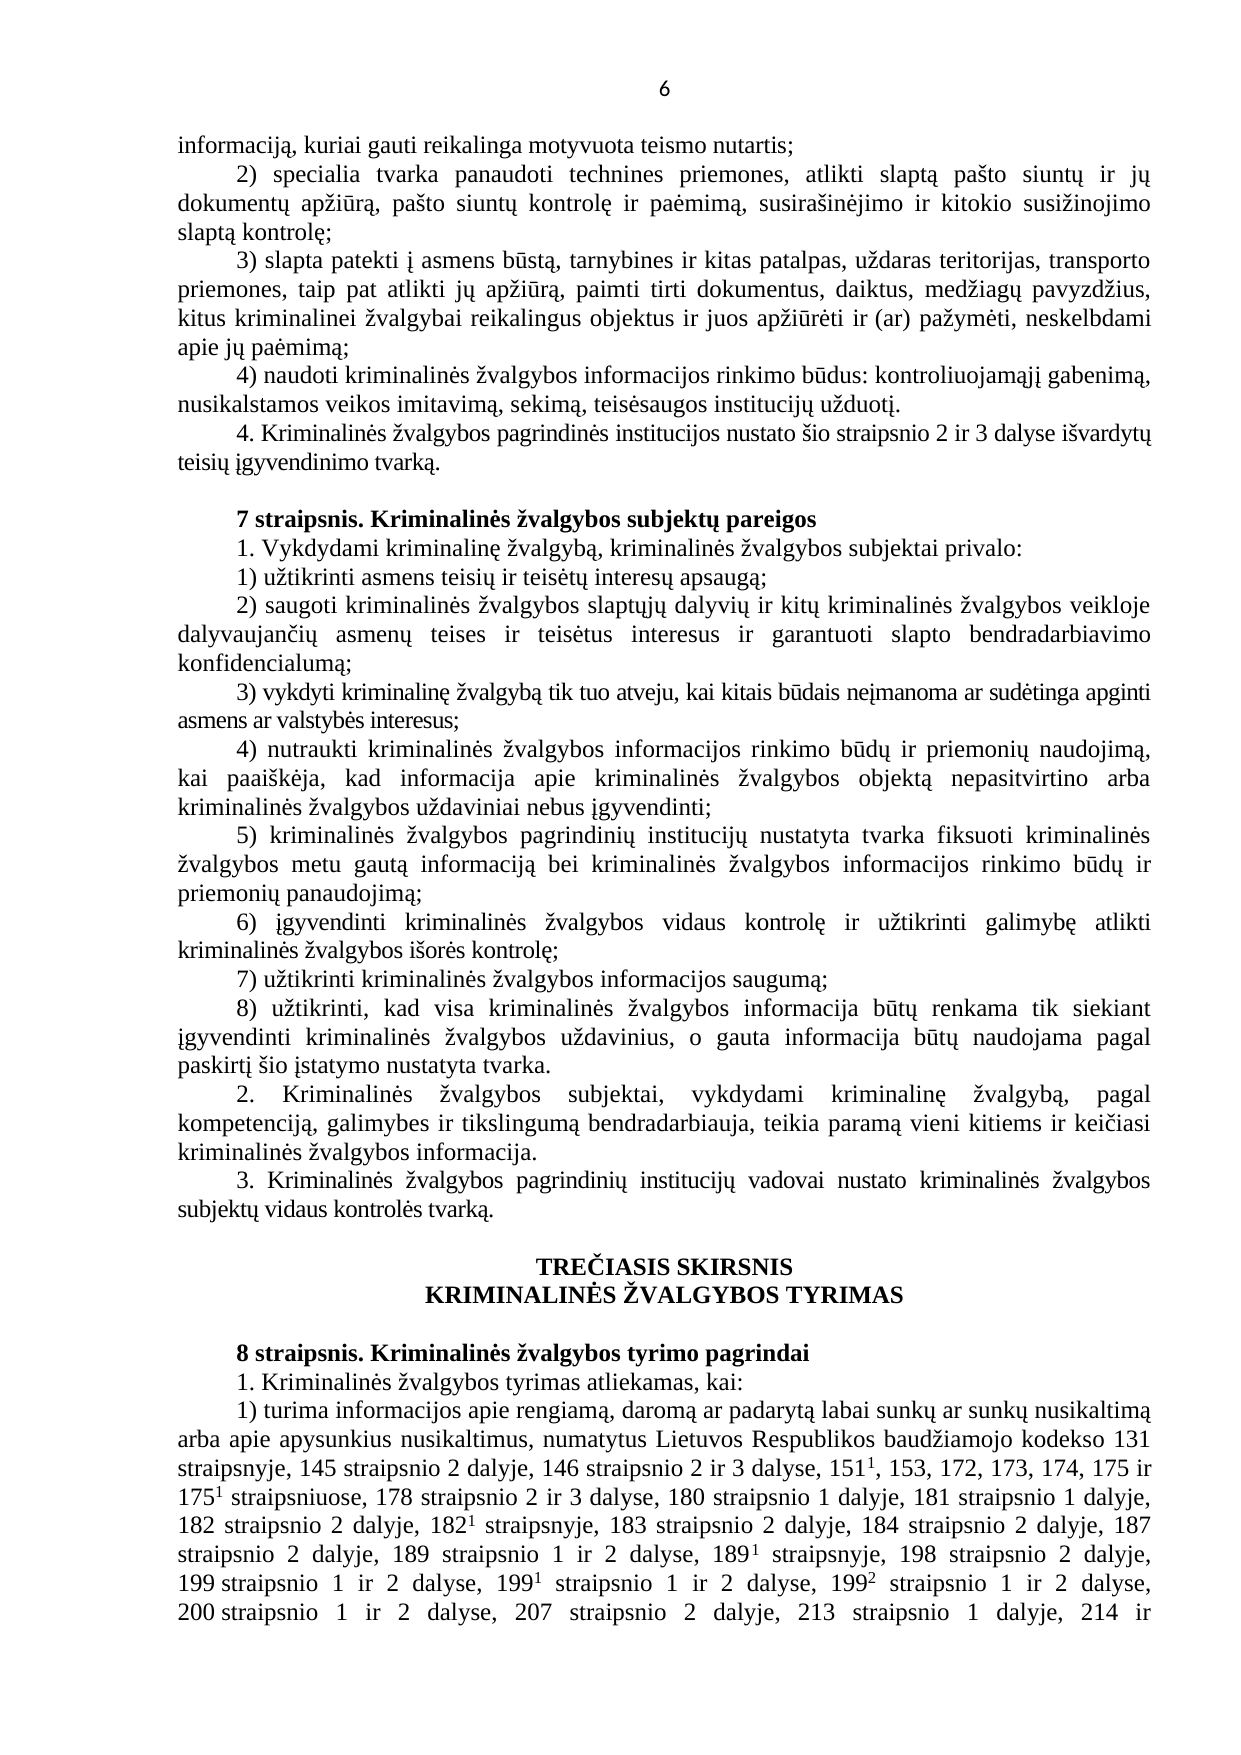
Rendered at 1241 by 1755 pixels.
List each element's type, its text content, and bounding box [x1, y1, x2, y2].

text 1. Kriminalinės žvalgybos tyrimas atliekamas, kai: [177, 1367, 1152, 1396]
text 2) saugoti kriminalinės žvalgybos slaptųjų dalyvių ir kitų kriminalinės žvalgybos veikloje dalyvaujančių asmenų teises ir teisėtus interesus ir garantuoti slapto bendradarbiavimo konfidencialumą; [177, 591, 1152, 677]
text 4. Kriminalinės žvalgybos pagrindinės institucijos nustato šio straipsnio 2 ir 3 dalyse išvardytų teisių įgyvendinimo tvarką. [177, 418, 1152, 476]
text KRIMINALINĖS ŽVALGYBOS TYRIMAS [177, 1281, 1152, 1309]
text 7) užtikrinti kriminalinės žvalgybos informacijos saugumą; [177, 964, 1152, 993]
text TREČIASIS SKIRSNIS [177, 1252, 1152, 1281]
text 5) kriminalinės žvalgybos pagrindinių institucijų nustatyta tvarka fiksuoti kriminalinės žvalgybos metu gautą informaciją bei kriminalinės žvalgybos informacijos rinkimo būdų ir priemonių panaudojimą; [177, 821, 1152, 907]
text 3) slapta patekti į asmens būstą, tarnybines ir kitas patalpas, uždaras teritorijas, transporto priemones, taip pat atlikti jų apžiūrą, paimti tirti dokumentus, daiktus, medžiagų pavyzdžius, kitus kriminalinei žvalgybai reikalingus objektus ir juos apžiūrėti ir (ar) pažymėti, neskelbdami apie jų paėmimą; [177, 246, 1152, 361]
text 1) turima informacijos apie rengiamą, daromą ar padarytą labai sunkų ar sunkų nusikaltimą arba apie apysunkius nusikaltimus, numatytus Lietuvos Respublikos baudžiamojo kodekso 131 straipsnyje, 145 straipsnio 2 dalyje, 146 straipsnio 2 ir 3 dalyse, 1511, 153, 172, 173, 174, 175 ir 1751 straipsniuose, 178 straipsnio 2 ir 3 dalyse, 180 straipsnio 1 dalyje, 181 straipsnio 1 dalyje, 182 straipsnio 2 dalyje, 1821 straipsnyje, 183 straipsnio 2 dalyje, 184 straipsnio 2 dalyje, 187 straipsnio 2 dalyje, 189 straipsnio 1 ir 2 dalyse, 1891 straipsnyje, 198 straipsnio 2 dalyje, 199 straipsnio 1 ir 2 dalyse, 1991 straipsnio 1 ir 2 dalyse, 1992 straipsnio 1 ir 2 dalyse, 200 straipsnio 1 ir 2 dalyse, 207 straipsnio 2 dalyje, 213 straipsnio 1 dalyje, 214 ir [177, 1396, 1152, 1626]
text 1) užtikrinti asmens teisių ir teisėtų interesų apsaugą; [177, 562, 1152, 591]
text 3. Kriminalinės žvalgybos pagrindinių institucijų vadovai nustato kriminalinės žvalgybos subjektų vidaus kontrolės tvarką. [177, 1166, 1152, 1223]
text 2) specialia tvarka panaudoti technines priemones, atlikti slaptą pašto siuntų ir jų dokumentų apžiūrą, pašto siuntų kontrolę ir paėmimą, susirašinėjimo ir kitokio susižinojimo slaptą kontrolę; [177, 159, 1152, 246]
text 8 straipsnis. Kriminalinės žvalgybos tyrimo pagrindai [177, 1338, 1152, 1367]
text 3) vykdyti kriminalinę žvalgybą tik tuo atveju, kai kitais būdais neįmanoma ar sudėtinga apginti asmens ar valstybės interesus; [177, 677, 1152, 734]
text informaciją, kuriai gauti reikalinga motyvuota teismo nutartis; [177, 131, 1152, 159]
text 7 straipsnis. Kriminalinės žvalgybos subjektų pareigos [177, 504, 1152, 533]
text 1. Vykdydami kriminalinę žvalgybą, kriminalinės žvalgybos subjektai privalo: [177, 533, 1152, 562]
text 6) įgyvendinti kriminalinės žvalgybos vidaus kontrolę ir užtikrinti galimybę atlikti kriminalinės žvalgybos išorės kontrolę; [177, 907, 1152, 964]
text 2. Kriminalinės žvalgybos subjektai, vykdydami kriminalinę žvalgybą, pagal kompetenciją, galimybes ir tikslingumą bendradarbiauja, teikia paramą vieni kitiems ir keičiasi kriminalinės žvalgybos informacija. [177, 1079, 1152, 1166]
text 4) naudoti kriminalinės žvalgybos informacijos rinkimo būdus: kontroliuojamąjį gabenimą, nusikalstamos veikos imitavimą, sekimą, teisėsaugos institucijų užduotį. [177, 361, 1152, 418]
text 8) užtikrinti, kad visa kriminalinės žvalgybos informacija būtų renkama tik siekiant įgyvendinti kriminalinės žvalgybos uždavinius, o gauta informacija būtų naudojama pagal paskirtį šio įstatymo nustatyta tvarka. [177, 993, 1152, 1079]
text 4) nutraukti kriminalinės žvalgybos informacijos rinkimo būdų ir priemonių naudojimą, kai paaiškėja, kad informacija apie kriminalinės žvalgybos objektą nepasitvirtino arba kriminalinės žvalgybos uždaviniai nebus įgyvendinti; [177, 734, 1152, 821]
